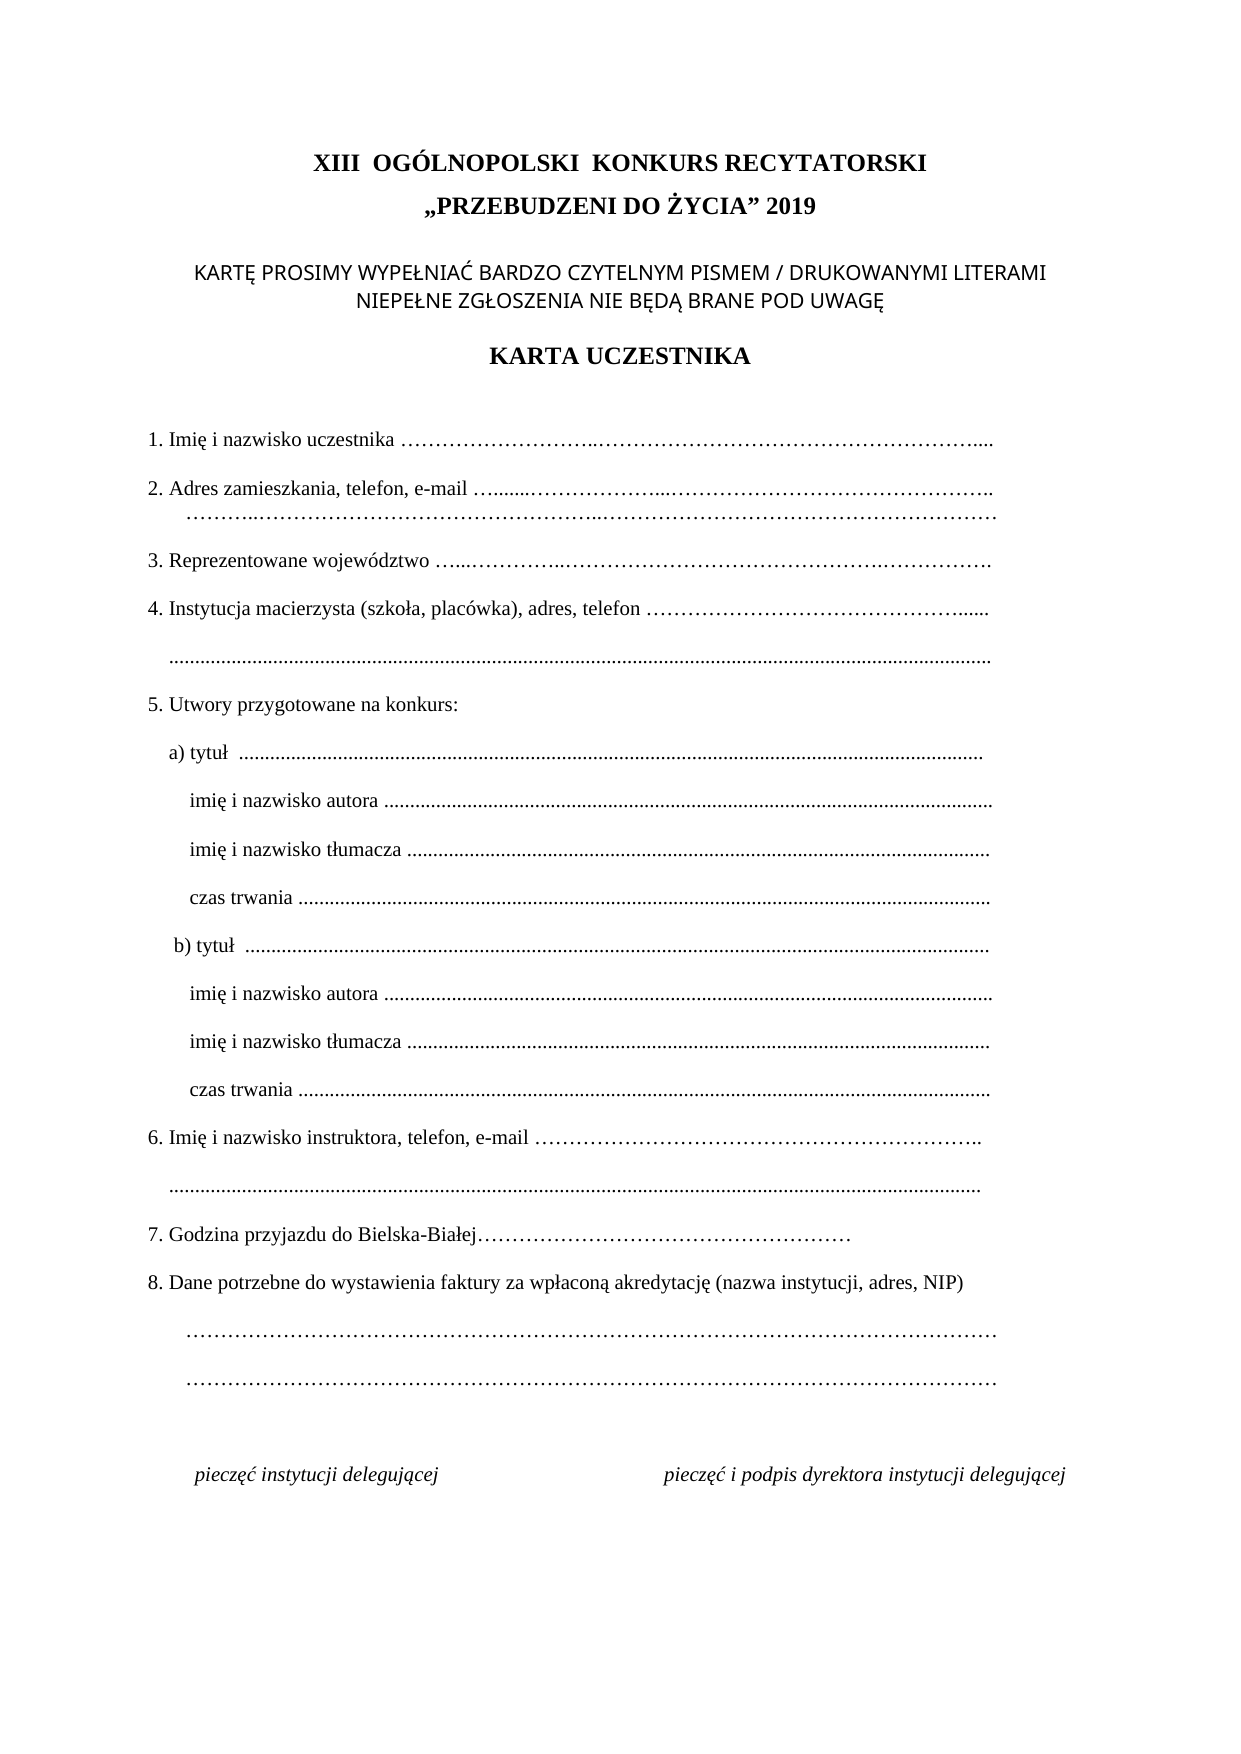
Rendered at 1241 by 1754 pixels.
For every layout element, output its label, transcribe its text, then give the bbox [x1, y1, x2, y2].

text ............................................................................................................................................................ [148, 1173, 1093, 1197]
text imię i nazwisko tłumacza ................................................................................................................ [148, 836, 1093, 861]
title „PRZEBUDZENI DO ŻYCIA” 2019 [148, 191, 1093, 219]
text KARTĘ PROSIMY WYPEŁNIAĆ BARDZO CZYTELNYM PISMEM / DRUKOWANYMI LITERAMI [148, 258, 1093, 286]
text czas trwania ..................................................................................................................................... [148, 884, 1093, 909]
text 2. Adres zamieszkania, telefon, e-mail ….......………………...……………………………………….. [148, 476, 1093, 499]
subtitle KARTA UCZESTNIKA [148, 341, 1093, 370]
text a) tytuł ............................................................................................................................................... [148, 740, 1093, 764]
text NIEPEŁNE ZGŁOSZENIA NIE BĘDĄ BRANE POD UWAGĘ [148, 286, 1093, 315]
text pieczęć instytucji delegującej pieczęć i podpis dyrektora instytucji delegującej [148, 1462, 1093, 1486]
text czas trwania ..................................................................................................................................... [148, 1077, 1093, 1101]
text 1. Imię i nazwisko uczestnika ………………………..……………………………………………….... [148, 427, 1093, 451]
text 6. Imię i nazwisko instruktora, telefon, e-mail ……………………………………………………….. [148, 1125, 1093, 1149]
text imię i nazwisko autora ..................................................................................................................... [148, 981, 1093, 1005]
text b) tytuł ............................................................................................................................................... [148, 933, 1093, 957]
text ……………………………………………………………………………………………………… [148, 1318, 1093, 1342]
text ………..…………………………………………..………………………………………………… [185, 499, 1093, 524]
text 5. Utwory przygotowane na konkurs: [148, 692, 1093, 716]
text imię i nazwisko tłumacza ................................................................................................................ [148, 1029, 1093, 1053]
title XIII OGÓLNOPOLSKI KONKURS RECYTATORSKI [148, 148, 1093, 176]
text .............................................................................................................................................................. [148, 644, 1093, 668]
text ……………………………………………………………………………………………………… [148, 1366, 1093, 1390]
text 4. Instytucja macierzysta (szkoła, placówka), adres, telefon ………………………………………...... [148, 596, 1093, 620]
text 3. Reprezentowane województwo …...…………..……………………………………….……………. [148, 548, 1093, 572]
text 8. Dane potrzebne do wystawienia faktury za wpłaconą akredytację (nazwa instytucji, adres, NIP) [148, 1269, 1093, 1294]
text 7. Godzina przyjazdu do Bielska-Białej……………………………………………… [148, 1221, 1093, 1246]
text imię i nazwisko autora ..................................................................................................................... [148, 788, 1093, 812]
